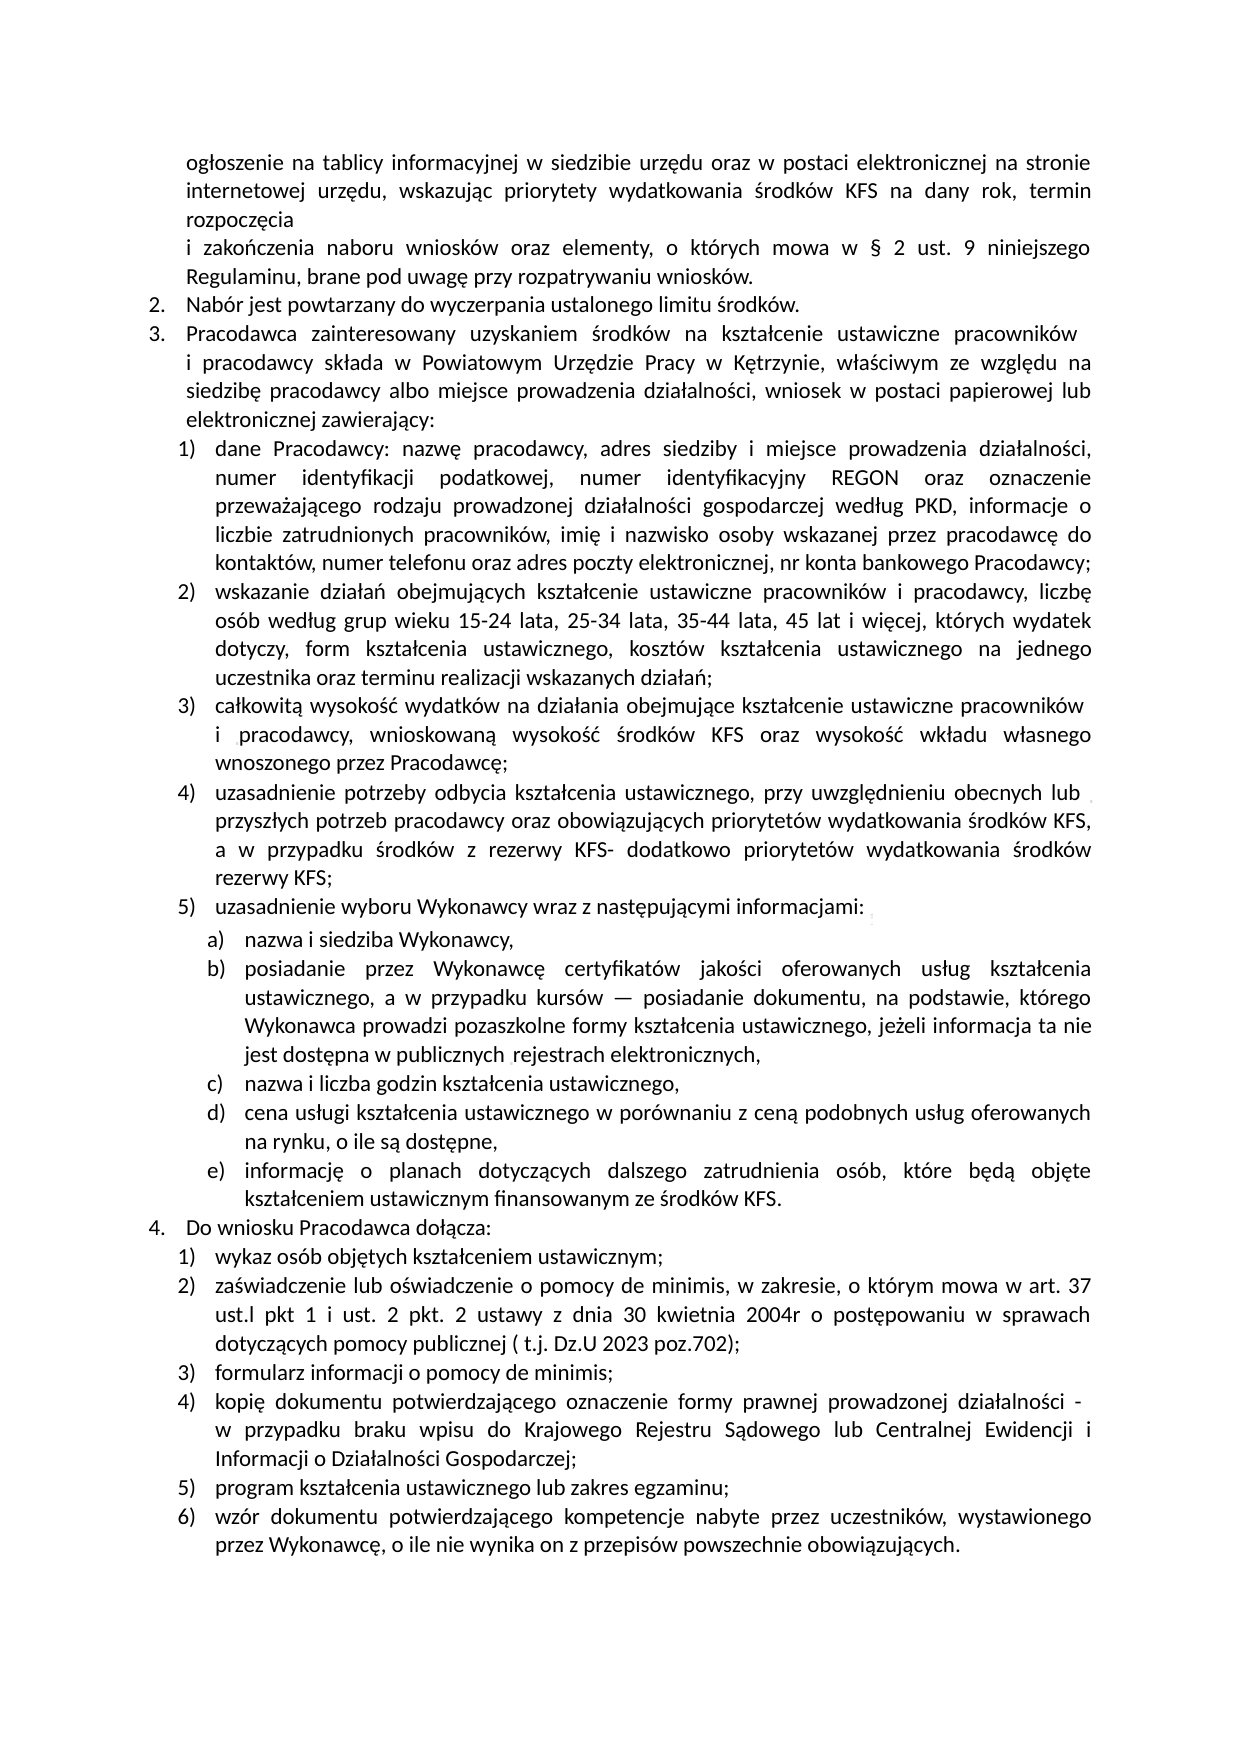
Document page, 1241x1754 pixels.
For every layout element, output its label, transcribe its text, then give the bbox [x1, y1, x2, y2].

list uzasadnienie wyboru Wykonawcy wraz z następującymi informacjami: [177, 892, 1093, 924]
list kopię dokumentu potwierdzającego oznaczenie formy prawnej prowadzonej działalności - w przypadku braku wpisu do Krajowego Rejestru Sądowego lub Centralnej Ewidencji i Informacji o Działalności Gospodarczej; [177, 1387, 1093, 1472]
list informację o planach dotyczących dalszego zatrudnienia osób, które będą objęte kształceniem ustawicznym finansowanym ze środków KFS. [207, 1156, 1093, 1212]
list całkowitą wysokość wydatków na działania obejmujące kształcenie ustawiczne pracowników i pracodawcy, wnioskowaną wysokość środków KFS oraz wysokość wkładu własnego wnoszonego przez Pracodawcę; [177, 691, 1093, 777]
list formularz informacji o pomocy de minimis; [177, 1358, 1093, 1386]
list program kształcenia ustawicznego lub zakres egzaminu; [177, 1473, 1093, 1501]
list wykaz osób objętych kształceniem ustawicznym; [177, 1242, 1093, 1271]
list wzór dokumentu potwierdzającego kompetencje nabyte przez uczestników, wystawionego przez Wykonawcę, o ile nie wynika on z przepisów powszechnie obowiązujących. [177, 1502, 1093, 1558]
list cena usługi kształcenia ustawicznego w porównaniu z ceną podobnych usług oferowanych na rynku, o ile są dostępne, [207, 1098, 1093, 1155]
list uzasadnienie potrzeby odbycia kształcenia ustawicznego, przy uwzględnieniu obecnych lub przyszłych potrzeb pracodawcy oraz obowiązujących priorytetów wydatkowania środków KFS, a w przypadku środków z rezerwy KFS- dodatkowo priorytetów wydatkowania środków rezerwy KFS; [177, 778, 1093, 891]
list Do wniosku Pracodawca dołącza: [148, 1213, 1093, 1241]
list nazwa i siedziba Wykonawcy, [207, 925, 1093, 953]
list nazwa i liczba godzin kształcenia ustawicznego, [207, 1069, 1093, 1097]
list posiadanie przez Wykonawcę certyfikatów jakości oferowanych usług kształcenia ustawicznego, a w przypadku kursów — posiadanie dokumentu, na podstawie, którego Wykonawca prowadzi pozaszkolne formy kształcenia ustawicznego, jeżeli informacja ta nie jest dostępna w publicznych rejestrach elektronicznych, [207, 954, 1093, 1068]
list zaświadczenie lub oświadczenie o pomocy de minimis, w zakresie, o którym mowa w art. 37 ust.l pkt 1 i ust. 2 pkt. 2 ustawy z dnia 30 kwietnia 2004r o postępowaniu w sprawach dotyczących pomocy publicznej ( t.j. Dz.U 2023 poz.702); [177, 1272, 1093, 1357]
list Pracodawca zainteresowany uzyskaniem środków na kształcenie ustawiczne pracowników i pracodawcy składa w Powiatowym Urzędzie Pracy w Kętrzynie, właściwym ze względu na siedzibę pracodawcy albo miejsce prowadzenia działalności, wniosek w postaci papierowej lub elektronicznej zawierający: [148, 319, 1093, 433]
list Nabór jest powtarzany do wyczerpania ustalonego limitu środków. [148, 290, 1093, 318]
list ogłoszenie na tablicy informacyjnej w siedzibie urzędu oraz w postaci elektronicznej na stronie internetowej urzędu, wskazując priorytety wydatkowania środków KFS na dany rok, termin rozpoczęcia i zakończenia naboru wniosków oraz elementy, o których mowa w § 2 ust. 9 niniejszego Regulaminu, brane pod uwagę przy rozpatrywaniu wniosków. [148, 148, 1093, 290]
list wskazanie działań obejmujących kształcenie ustawiczne pracowników i pracodawcy, liczbę osób według grup wieku 15-24 lata, 25-34 lata, 35-44 lata, 45 lat i więcej, których wydatek dotyczy, form kształcenia ustawicznego, kosztów kształcenia ustawicznego na jednego uczestnika oraz terminu realizacji wskazanych działań; [177, 577, 1093, 691]
list dane Pracodawcy: nazwę pracodawcy, adres siedziby i miejsce prowadzenia działalności, numer identyfikacji podatkowej, numer identyfikacyjny REGON oraz oznaczenie przeważającego rodzaju prowadzonej działalności gospodarczej według PKD, informacje o liczbie zatrudnionych pracowników, imię i nazwisko osoby wskazanej przez pracodawcę do kontaktów, numer telefonu oraz adres poczty elektronicznej, nr konta bankowego Pracodawcy; [177, 434, 1093, 576]
